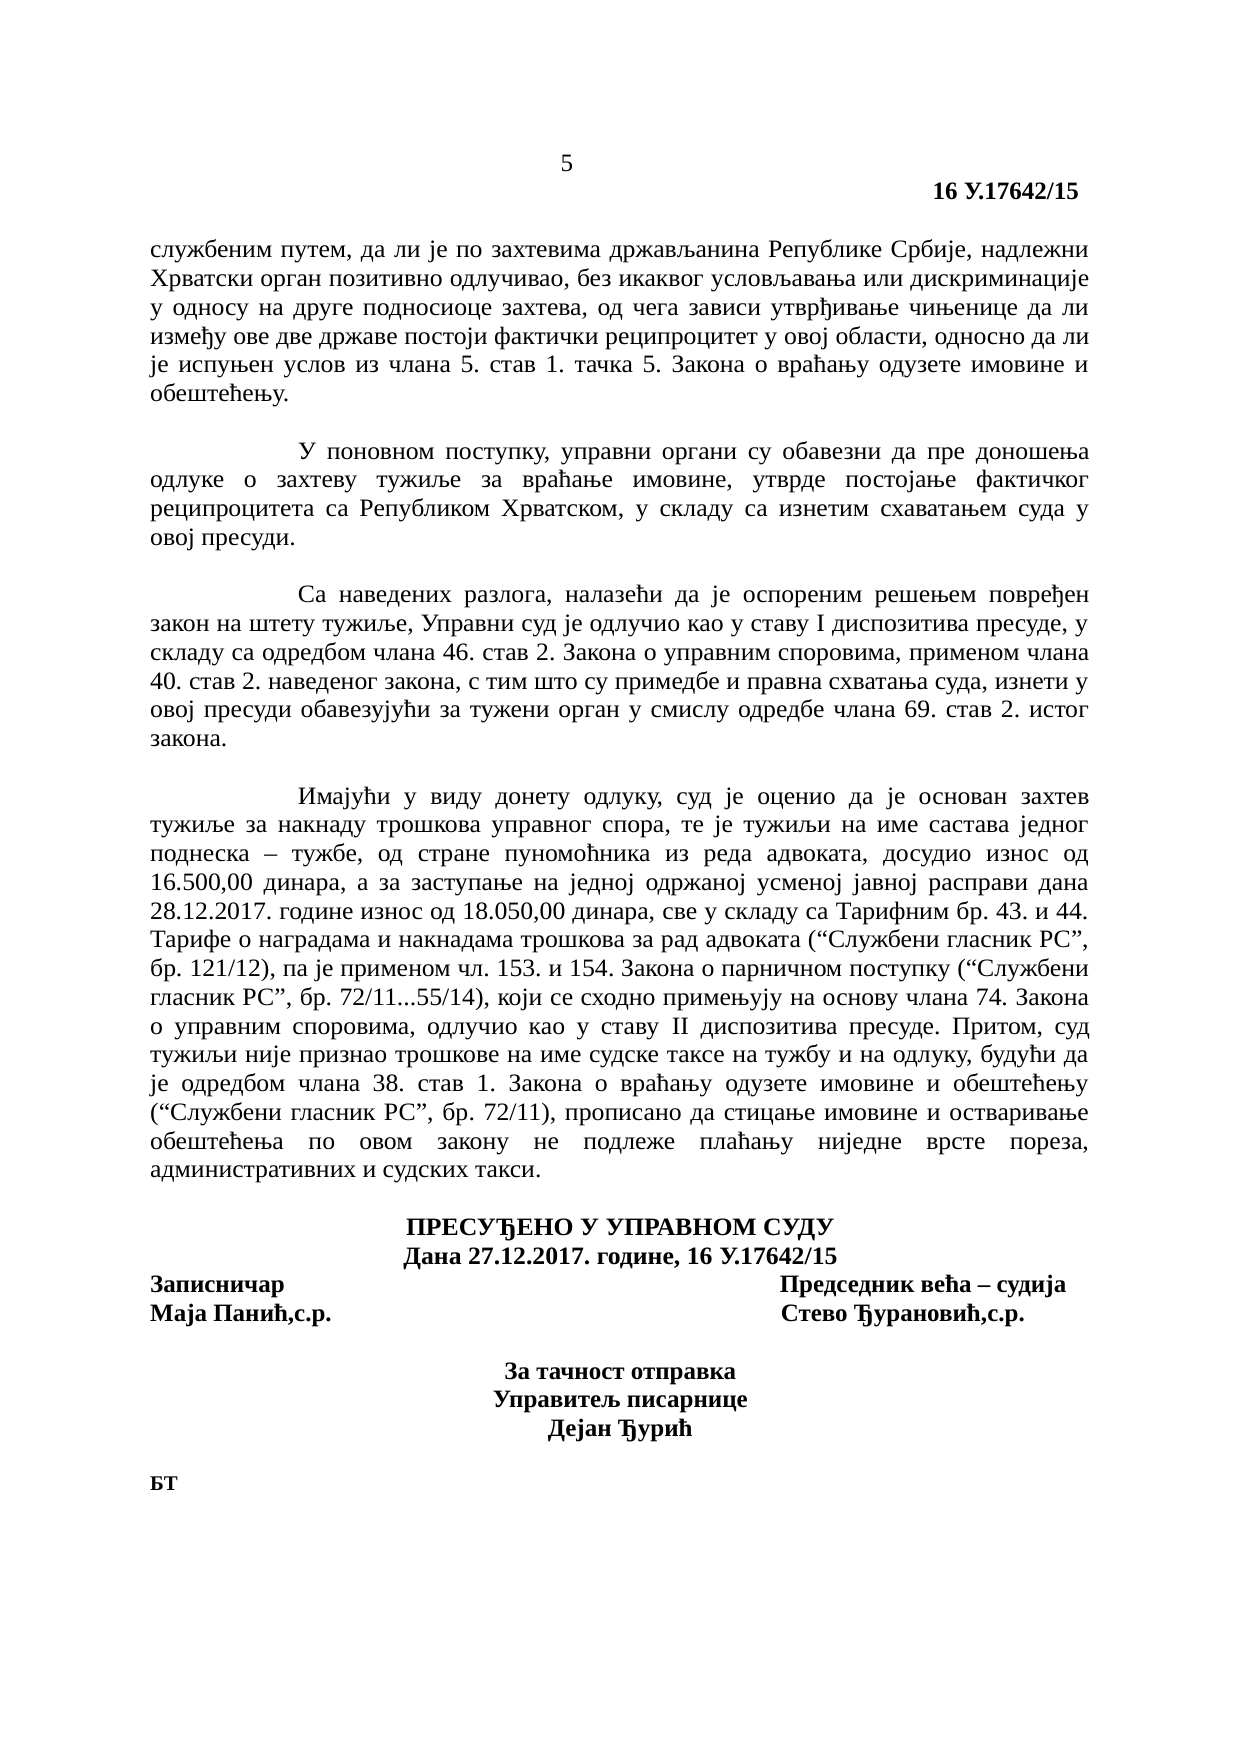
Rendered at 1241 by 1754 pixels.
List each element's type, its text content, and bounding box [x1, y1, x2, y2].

text Записничар Председник већа – судија [150, 1269, 1090, 1298]
text Са наведених разлога, налазећи да је оспореним решењем повређен закон на штету тужиље, Управни суд је одлучио као у ставу I диспозитива пресуде, у складу са одредбом члана 46. став 2. Закона о управним споровима, применом члана 40. став 2. наведеног закона, с тим што су примедбе и правна схватања суда, изнети у овој пресуди обавезујући за тужени орган у смислу одредбе члана 69. став 2. истог закона. [150, 579, 1090, 752]
text Маја Панић,с.р. Стево Ђурановић,с.р. [150, 1298, 1090, 1327]
text Управитељ писарнице [150, 1384, 1090, 1413]
text Имајући у виду донету одлуку, суд је оценио да је основан захтев тужиље за накнаду трошкова управног спора, те је тужиљи на име састава једног поднеска – тужбе, од стране пуномоћника из реда адвоката, досудио износ од 16.500,00 динара, а за заступање на једној одржаној усменој јавној расправи дана 28.12.2017. године износ од 18.050,00 динара, све у складу са Тарифним бр. 43. и 44. Тарифе о наградама и накнадама трошкова за рад адвоката (“Службени гласник РС”, бр. 121/12), па је применом чл. 153. и 154. Закона о парничном поступку (“Службени гласник РС”, бр. 72/11...55/14), који се сходно примењују на основу члана 74. Закона о управним споровима, одлучио као у ставу II диспозитива пресуде. Притом, суд тужиљи није признао трошкове на име судске таксе на тужбу и на одлуку, будући да је одредбом члана 38. став 1. Закона о враћању одузете имовине и обештећењу (“Службени гласник РС”, бр. 72/11), прописано да стицање имовине и остваривање обештећења по овом закону не подлеже плаћању ниједне врсте пореза, административних и судских такси. [150, 781, 1090, 1183]
text БТ [150, 1471, 1090, 1495]
text ПРЕСУЂЕНО У УПРАВНОМ СУДУ [150, 1212, 1090, 1241]
text У поновном поступку, управни органи су обавезни да пре доношења одлуке о захтеву тужиље за враћање имовине, утврде постојање фактичког реципроцитета са Републиком Хрватском, у складу са изнетим схаватањем суда у овој пресуди. [150, 436, 1090, 551]
text Дејан Ђурић [150, 1413, 1090, 1442]
text службеним путем, да ли је по захтевима држављанина Републике Србије, надлежни Хрватски орган позитивно одлучивао, без икаквог условљавања или дискриминације у односу на друге подносиоце захтева, од чега зависи утврђивање чињенице да ли између ове две државе постоји фактички реципроцитет у овој области, односно да ли је испуњен услов из члана 5. став 1. тачка 5. Закона о враћању одузете имовине и обештећењу. [150, 234, 1090, 407]
text За тачност отправка [150, 1356, 1090, 1384]
text Дана 27.12.2017. године, 16 У.17642/15 [150, 1241, 1090, 1269]
